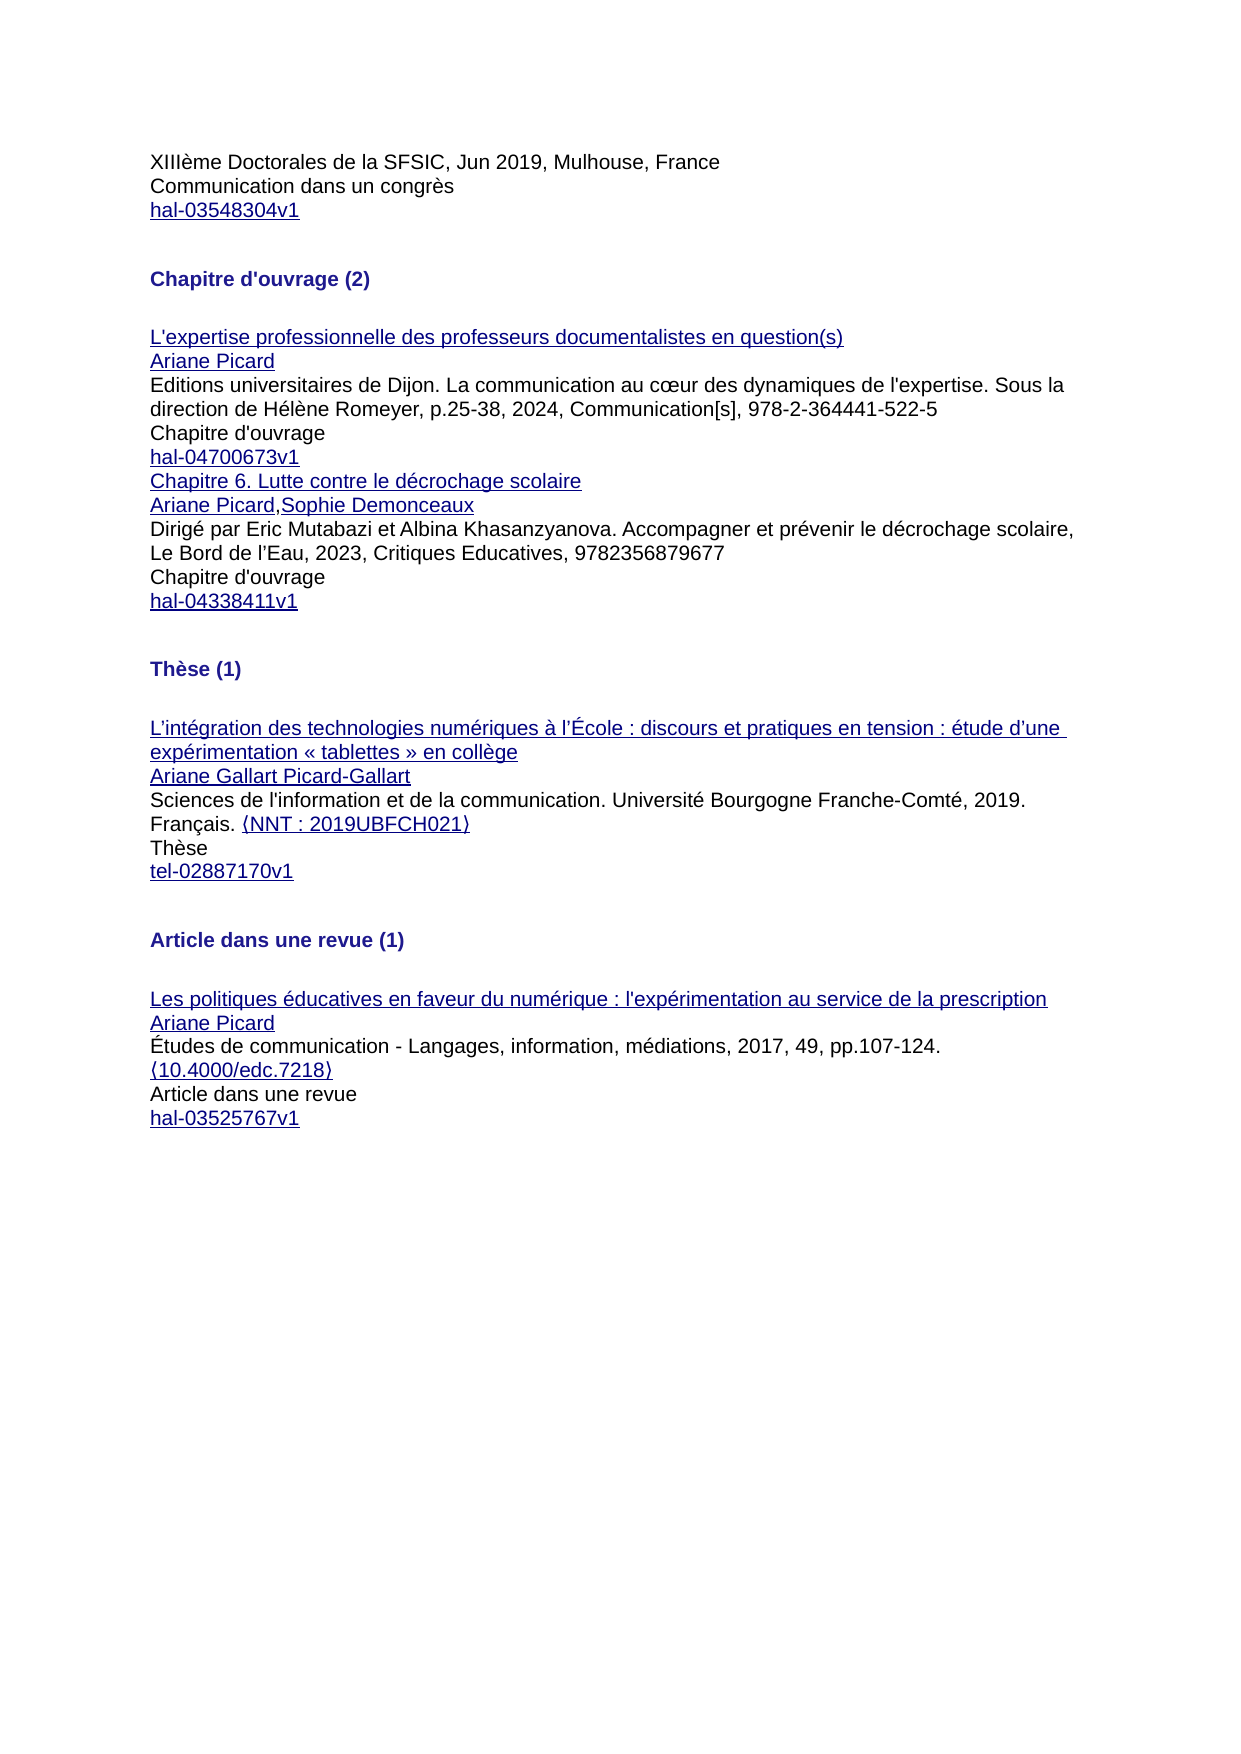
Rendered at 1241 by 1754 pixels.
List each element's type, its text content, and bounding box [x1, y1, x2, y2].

table_header L’intégration des technologies numériques à l’École : discours et pratiques en tension : étude d’une expérimentation « tablettes » en collège Ariane Gallart Picard-Gallart Sciences de l'information et de la communication. Université Bourgogne Franche-Comté, 2019. Français. ⟨NNT : 2019UBFCH021⟩ Thèse tel-02887170v1 [150, 716, 1090, 883]
table_cell XIIIème Doctorales de la SFSIC, Jun 2019, Mulhouse, France Communication dans un congrès hal-03548304v1 [150, 150, 1090, 222]
table_header Les politiques éducatives en faveur du numérique : l'expérimentation au service de la prescription Ariane Picard Études de communication - Langages, information, médiations, 2017, 49, pp.107-124. ⟨10.4000/edc.7218⟩ Article dans une revue hal-03525767v1 [150, 986, 1090, 1130]
table_header L'expertise professionnelle des professeurs documentalistes en question(s) Ariane Picard Editions universitaires de Dijon. La communication au cœur des dynamiques de l'expertise. Sous la direction de Hélène Romeyer, p.25-38, 2024, Communication[s], 978-2-364441-522-5 Chapitre d'ouvrage hal-04700673v1 [150, 325, 1090, 469]
subtitle Thèse (1) [150, 657, 1090, 681]
table_cell Chapitre 6. Lutte contre le décrochage scolaire Ariane Picard,Sophie Demonceaux Dirigé par Eric Mutabazi et Albina Khasanzyanova. Accompagner et prévenir le décrochage scolaire, Le Bord de l’Eau, 2023, Critiques Educatives, 9782356879677 Chapitre d'ouvrage hal-04338411v1 [150, 469, 1090, 612]
subtitle Chapitre d'ouvrage (2) [150, 267, 1090, 291]
subtitle Article dans une revue (1) [150, 928, 1090, 952]
